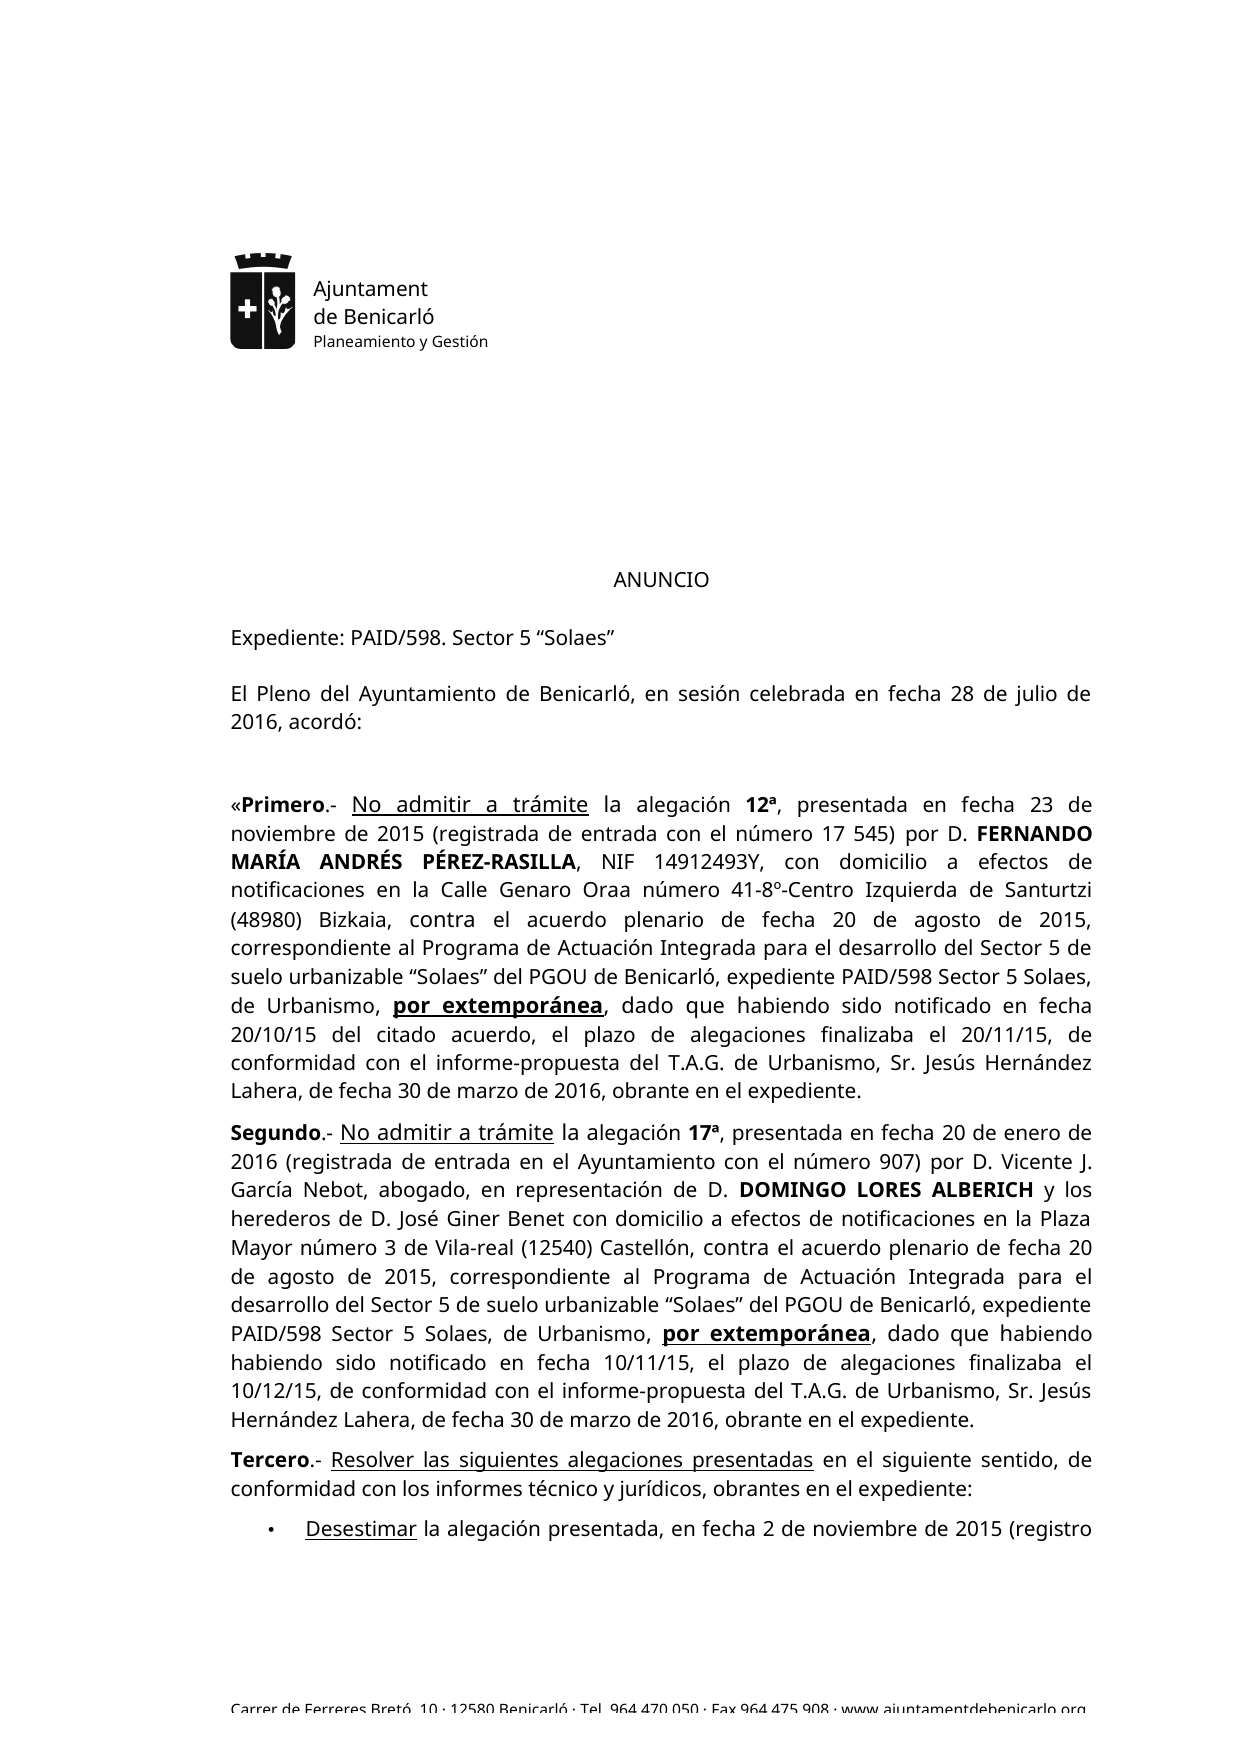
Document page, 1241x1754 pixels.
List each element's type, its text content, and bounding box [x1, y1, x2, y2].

table_header [648, 374, 1180, 414]
picture [230, 253, 296, 349]
list Desestimar la alegación presentada, en fecha 2 de noviembre de 2015 (registro [268, 1514, 1093, 1543]
table_header [231, 374, 648, 414]
table_cell [231, 414, 1180, 548]
text Tercero.- Resolver las siguientes alegaciones presentadas en el siguiente sentido, de conformidad con los informes técnico y jurídicos, obrantes en el expediente: [230, 1446, 1093, 1502]
text Expediente: PAID/598. Sector 5 “Solaes” El Pleno del Ayuntamiento de Benicarló, en sesión celebrada en fecha 28 de julio de 2016, acordó: [230, 623, 1093, 736]
table_header ANUNCIO [230, 565, 1093, 593]
text «Primero.- No admitir a trámite la alegación 12ª, presentada en fecha 23 de noviembre de 2015 (registrada de entrada con el número 17 545) por D. FERNANDO MARÍA ANDRÉS PÉREZ-RASILLA, NIF 14912493Y, con domicilio a efectos de notificaciones en la Calle Genaro Oraa número 41-8º-Centro Izquierda de Santurtzi (48980) Bizkaia, contra el acuerdo plenario de fecha 20 de agosto de 2015, correspondiente al Programa de Actuación Integrada para el desarrollo del Sector 5 de suelo urbanizable “Solaes” del PGOU de Benicarló, expediente PAID/598 Sector 5 Solaes, de Urbanismo, por extemporánea, dado que habiendo sido notificado en fecha 20/10/15 del citado acuerdo, el plazo de alegaciones finalizaba el 20/11/15, de conformidad con el informe-propuesta del T.A.G. de Urbanismo, Sr. Jesús Hernández Lahera, de fecha 30 de marzo de 2016, obrante en el expediente. [230, 789, 1093, 1105]
text Segundo.- No admitir a trámite la alegación 17ª, presentada en fecha 20 de enero de 2016 (registrada de entrada en el Ayuntamiento con el número 907) por D. Vicente J. García Nebot, abogado, en representación de D. DOMINGO LORES ALBERICH y los herederos de D. José Giner Benet con domicilio a efectos de notificaciones en la Plaza Mayor número 3 de Vila-real (12540) Castellón, contra el acuerdo plenario de fecha 20 de agosto de 2015, correspondiente al Programa de Actuación Integrada para el desarrollo del Sector 5 de suelo urbanizable “Solaes” del PGOU de Benicarló, expediente PAID/598 Sector 5 Solaes, de Urbanismo, por extemporánea, dado que habiendo habiendo sido notificado en fecha 10/11/15, el plazo de alegaciones finalizaba el 10/12/15, de conformidad con el informe-propuesta del T.A.G. de Urbanismo, Sr. Jesús Hernández Lahera, de fecha 30 de marzo de 2016, obrante en el expediente. [230, 1117, 1093, 1433]
